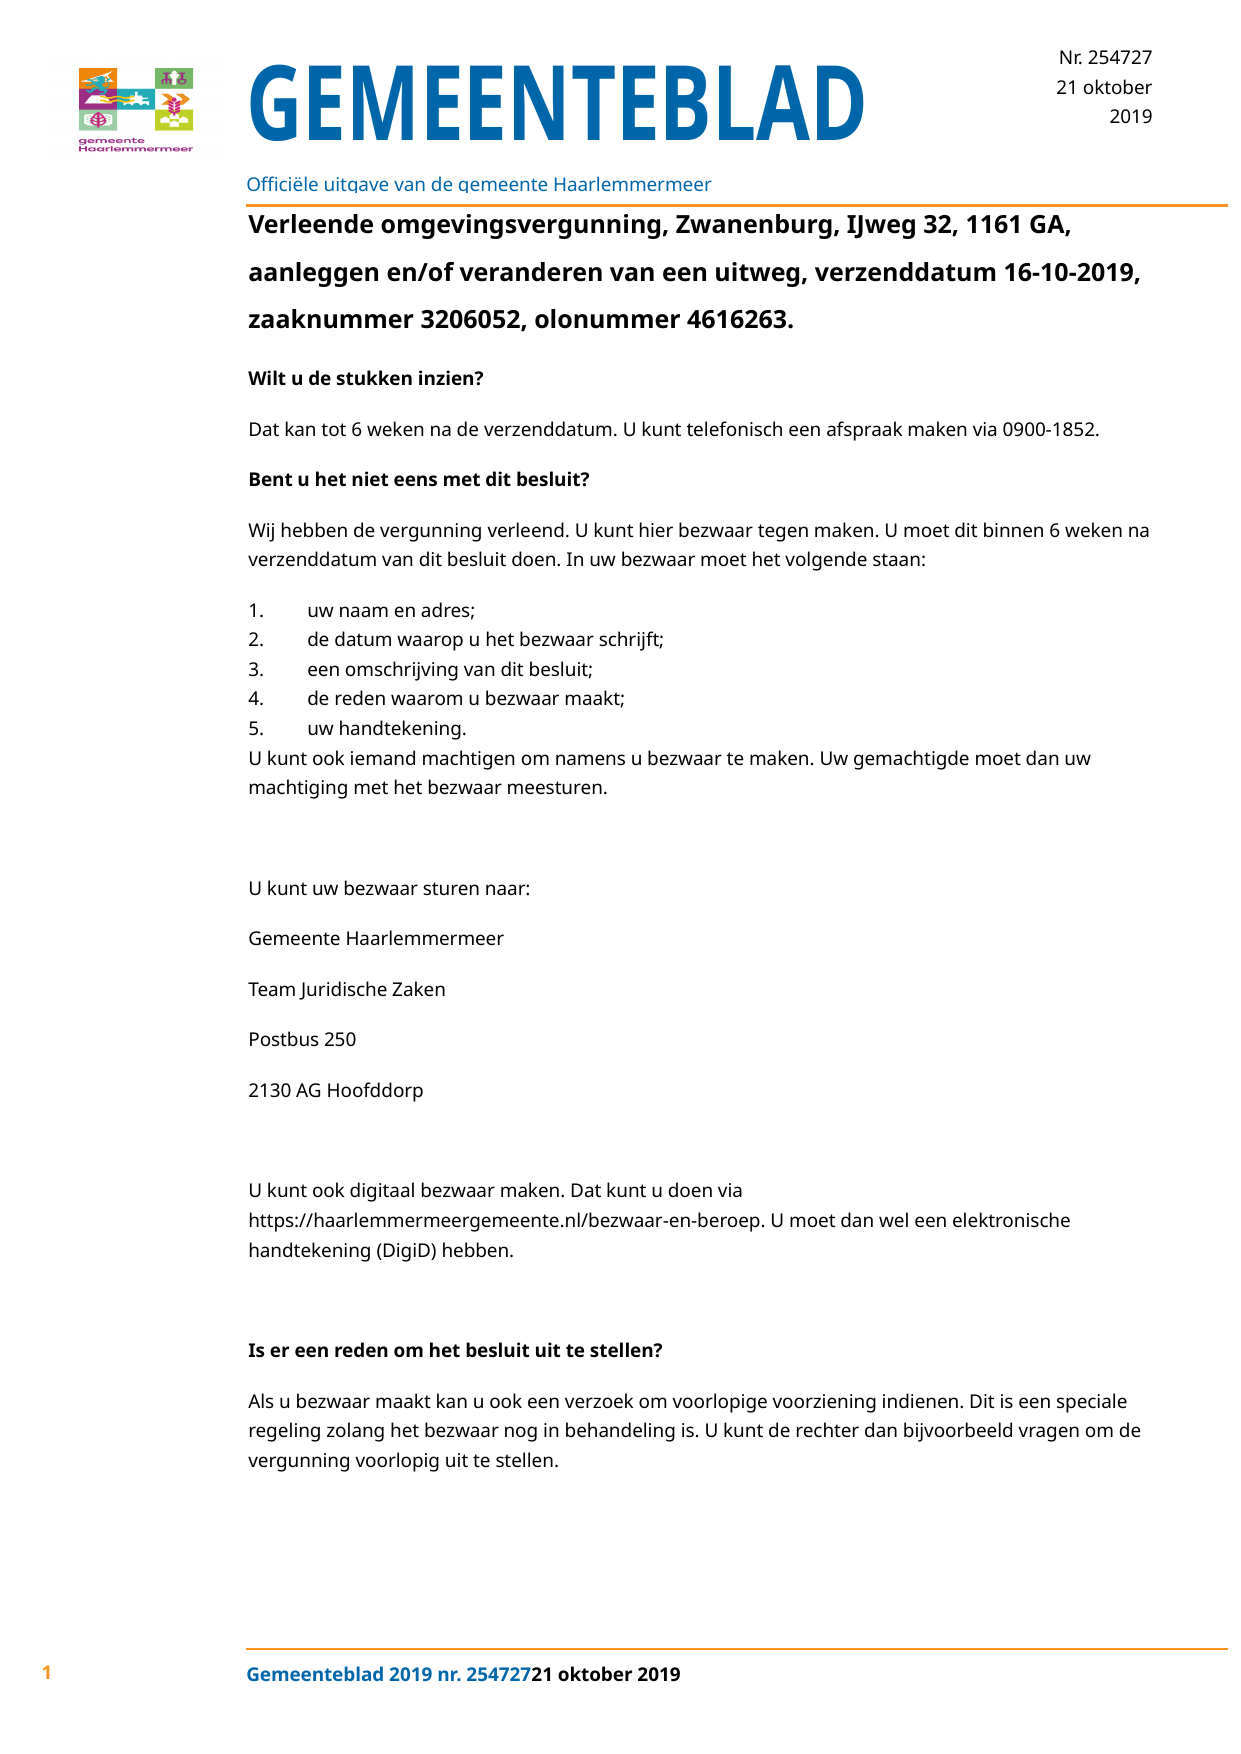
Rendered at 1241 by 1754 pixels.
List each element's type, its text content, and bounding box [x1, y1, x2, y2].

text Wij hebben de vergunning verleend. U kunt hier bezwaar tegen maken. U moet dit binnen 6 weken na verzenddatum van dit besluit doen. In uw bezwaar moet het volgende staan: [248, 517, 1152, 572]
text Gemeente Haarlemmermeer [248, 926, 1152, 951]
text Als u bezwaar maakt kan u ook een verzoek om voorlopige voorziening indienen. Dit is een speciale regeling zolang het bezwaar nog in behandeling is. U kunt de rechter dan bijvoorbeeld vragen om de vergunning voorlopig uit te stellen. [248, 1388, 1152, 1473]
picture [41, 47, 231, 172]
text U kunt uw bezwaar sturen naar: [248, 875, 1152, 901]
text U kunt ook iemand machtigen om namens u bezwaar te maken. Uw gemachtigde moet dan uw machtiging met het bezwaar meesturen. [248, 745, 1152, 800]
text Dat kan tot 6 weken na de verzenddatum. U kunt telefonisch een afspraak maken via 0900-1852. [248, 416, 1152, 442]
text Postbus 250 [248, 1026, 1152, 1052]
list een omschrijving van dit besluit; [248, 656, 1152, 682]
text Wilt u de stukken inzien? [248, 366, 1152, 391]
text Is er een reden om het besluit uit te stellen? [248, 1338, 1152, 1363]
list de datum waarop u het bezwaar schrijft; [248, 626, 1152, 652]
list de reden waarom u bezwaar maakt; [248, 686, 1152, 711]
text 2130 AG Hoofddorp [248, 1077, 1152, 1102]
text Bent u het niet eens met dit besluit? [248, 466, 1152, 492]
text Team Juridische Zaken [248, 976, 1152, 1002]
list uw naam en adres; [248, 597, 1152, 622]
text U kunt ook digitaal bezwaar maken. Dat kunt u doen via https://haarlemmermeergemeente.nl/bezwaar-en-beroep. U moet dan wel een elektronische handtekening (DigiD) hebben. [248, 1178, 1152, 1262]
text Verleende omgevingsvergunning, Zwanenburg, IJweg 32, 1161 GA, aanleggen en/of veranderen van een uitweg, verzenddatum 16-10-2019, zaaknummer 3206052, olonummer 4616263. [248, 207, 1152, 336]
list uw handtekening. [248, 715, 1152, 741]
